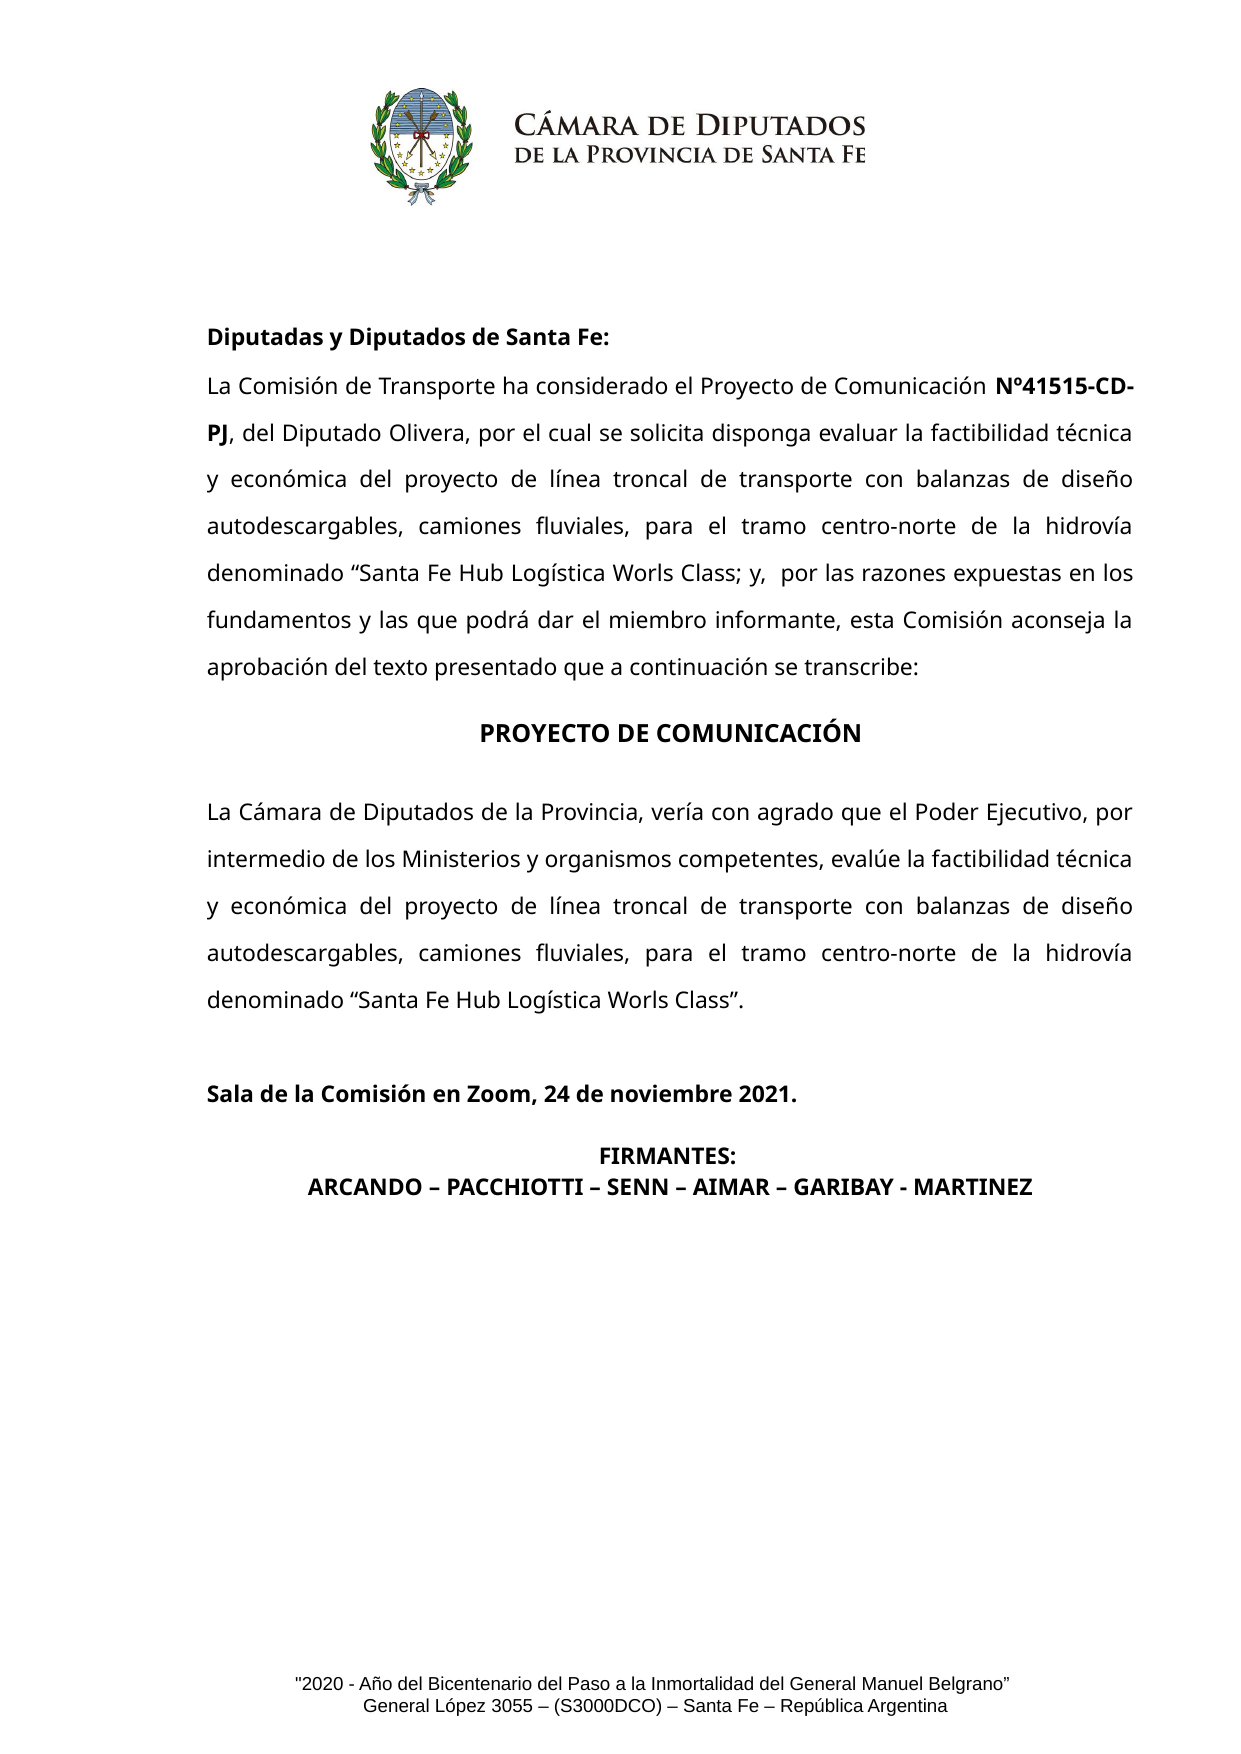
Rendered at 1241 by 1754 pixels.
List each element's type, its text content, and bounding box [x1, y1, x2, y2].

text La Comisión de Transporte ha considerado el Proyecto de Comunicación Nº41515-CD-PJ, del Diputado Olivera, por el cual se solicita disponga evaluar la factibilidad técnica y económica del proyecto de línea troncal de transporte con balanzas de diseño autodescargables, camiones fluviales, para el tramo centro-norte de la hidrovía denominado “Santa Fe Hub Logística Worls Class; y, por las razones expuestas en los fundamentos y las que podrá dar el miembro informante, esta Comisión aconseja la aprobación del texto presentado que a continuación se transcribe: [207, 369, 1134, 682]
text FIRMANTES: [207, 1140, 1134, 1171]
picture [370, 88, 866, 210]
text La Cámara de Diputados de la Provincia, vería con agrado que el Poder Ejecutivo, por intermedio de los Ministerios y organismos competentes, evalúe la factibilidad técnica y económica del proyecto de línea troncal de transporte con balanzas de diseño autodescargables, camiones fluviales, para el tramo centro-norte de la hidrovía denominado “Santa Fe Hub Logística Worls Class”. [207, 796, 1134, 1015]
text Sala de la Comisión en Zoom, 24 de noviembre 2021. [207, 1078, 1134, 1109]
text PROYECTO DE COMUNICACIÓN [207, 715, 1134, 749]
text Diputadas y Diputados de Santa Fe: [207, 321, 1134, 352]
text ARCANDO – PACCHIOTTI – SENN – AIMAR – GARIBAY - MARTINEZ [207, 1171, 1134, 1203]
